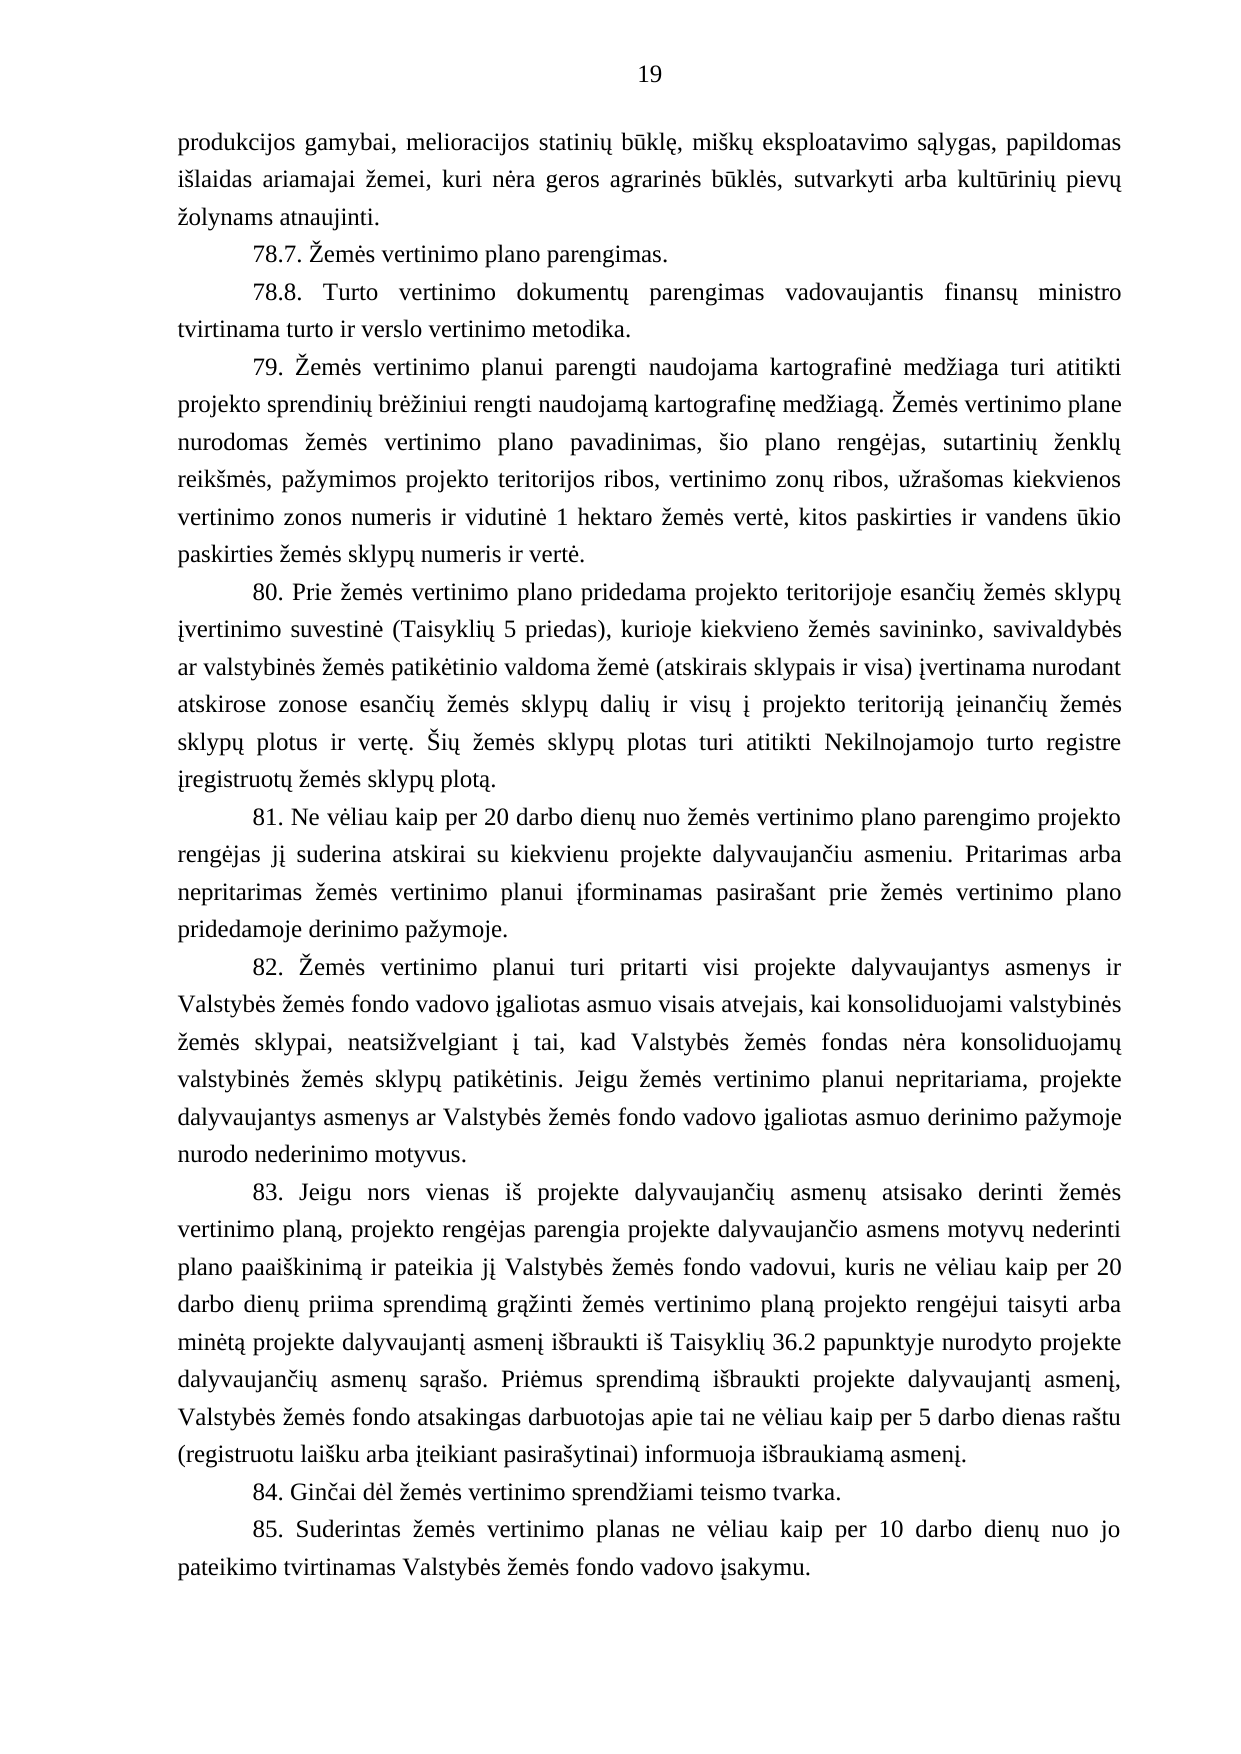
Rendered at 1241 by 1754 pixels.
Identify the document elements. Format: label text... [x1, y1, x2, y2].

text 78.8. Turto vertinimo dokumentų parengimas vadovaujantis finansų ministro tvirtinama turto ir verslo vertinimo metodika. [177, 268, 1122, 343]
text 84. Ginčai dėl žemės vertinimo sprendžiami teismo tvarka. [177, 1468, 1122, 1506]
text 81. Ne vėliau kaip per 20 darbo dienų nuo žemės vertinimo plano parengimo projekto rengėjas jį suderina atskirai su kiekvienu projekte dalyvaujančiu asmeniu. Pritarimas arba nepritarimas žemės vertinimo planui įforminamas pasirašant prie žemės vertinimo plano pridedamoje derinimo pažymoje. [177, 793, 1122, 943]
text 82. Žemės vertinimo planui turi pritarti visi projekte dalyvaujantys asmenys ir Valstybės žemės fondo vadovo įgaliotas asmuo visais atvejais, kai konsoliduojami valstybinės žemės sklypai, neatsižvelgiant į tai, kad Valstybės žemės fondas nėra konsoliduojamų valstybinės žemės sklypų patikėtinis. Jeigu žemės vertinimo planui nepritariama, projekte dalyvaujantys asmenys ar Valstybės žemės fondo vadovo įgaliotas asmuo derinimo pažymoje nurodo nederinimo motyvus. [177, 943, 1122, 1168]
text 85. Suderintas žemės vertinimo planas ne vėliau kaip per 10 darbo dienų nuo jo pateikimo tvirtinamas Valstybės žemės fondo vadovo įsakymu. [177, 1506, 1122, 1581]
text 83. Jeigu nors vienas iš projekte dalyvaujančių asmenų atsisako derinti žemės vertinimo planą, projekto rengėjas parengia projekte dalyvaujančio asmens motyvų nederinti plano paaiškinimą ir pateikia jį Valstybės žemės fondo vadovui, kuris ne vėliau kaip per 20 darbo dienų priima sprendimą grąžinti žemės vertinimo planą projekto rengėjui taisyti arba minėtą projekte dalyvaujantį asmenį išbraukti iš Taisyklių 36.2 papunktyje nurodyto projekte dalyvaujančių asmenų sąrašo. Priėmus sprendimą išbraukti projekte dalyvaujantį asmenį, Valstybės žemės fondo atsakingas darbuotojas apie tai ne vėliau kaip per 5 darbo dienas raštu (registruotu laišku arba įteikiant pasirašytinai) informuoja išbraukiamą asmenį. [177, 1168, 1122, 1468]
text 80. Prie žemės vertinimo plano pridedama projekto teritorijoje esančių žemės sklypų įvertinimo suvestinė (Taisyklių 5 priedas), kurioje kiekvieno žemės savininko, savivaldybės ar valstybinės žemės patikėtinio valdoma žemė (atskirais sklypais ir visa) įvertinama nurodant atskirose zonose esančių žemės sklypų dalių ir visų į projekto teritoriją įeinančių žemės sklypų plotus ir vertę. Šių žemės sklypų plotas turi atitikti Nekilnojamojo turto registre įregistruotų žemės sklypų plotą. [177, 568, 1122, 793]
text produkcijos gamybai, melioracijos statinių būklę, miškų eksploatavimo sąlygas, papildomas išlaidas ariamajai žemei, kuri nėra geros agrarinės būklės, sutvarkyti arba kultūrinių pievų žolynams atnaujinti. [177, 118, 1122, 231]
text 79. Žemės vertinimo planui parengti naudojama kartografinė medžiaga turi atitikti projekto sprendinių brėžiniui rengti naudojamą kartografinę medžiagą. Žemės vertinimo plane nurodomas žemės vertinimo plano pavadinimas, šio plano rengėjas, sutartinių ženklų reikšmės, pažymimos projekto teritorijos ribos, vertinimo zonų ribos, užrašomas kiekvienos vertinimo zonos numeris ir vidutinė 1 hektaro žemės vertė, kitos paskirties ir vandens ūkio paskirties žemės sklypų numeris ir vertė. [177, 343, 1122, 568]
text 78.7. Žemės vertinimo plano parengimas. [177, 231, 1122, 268]
